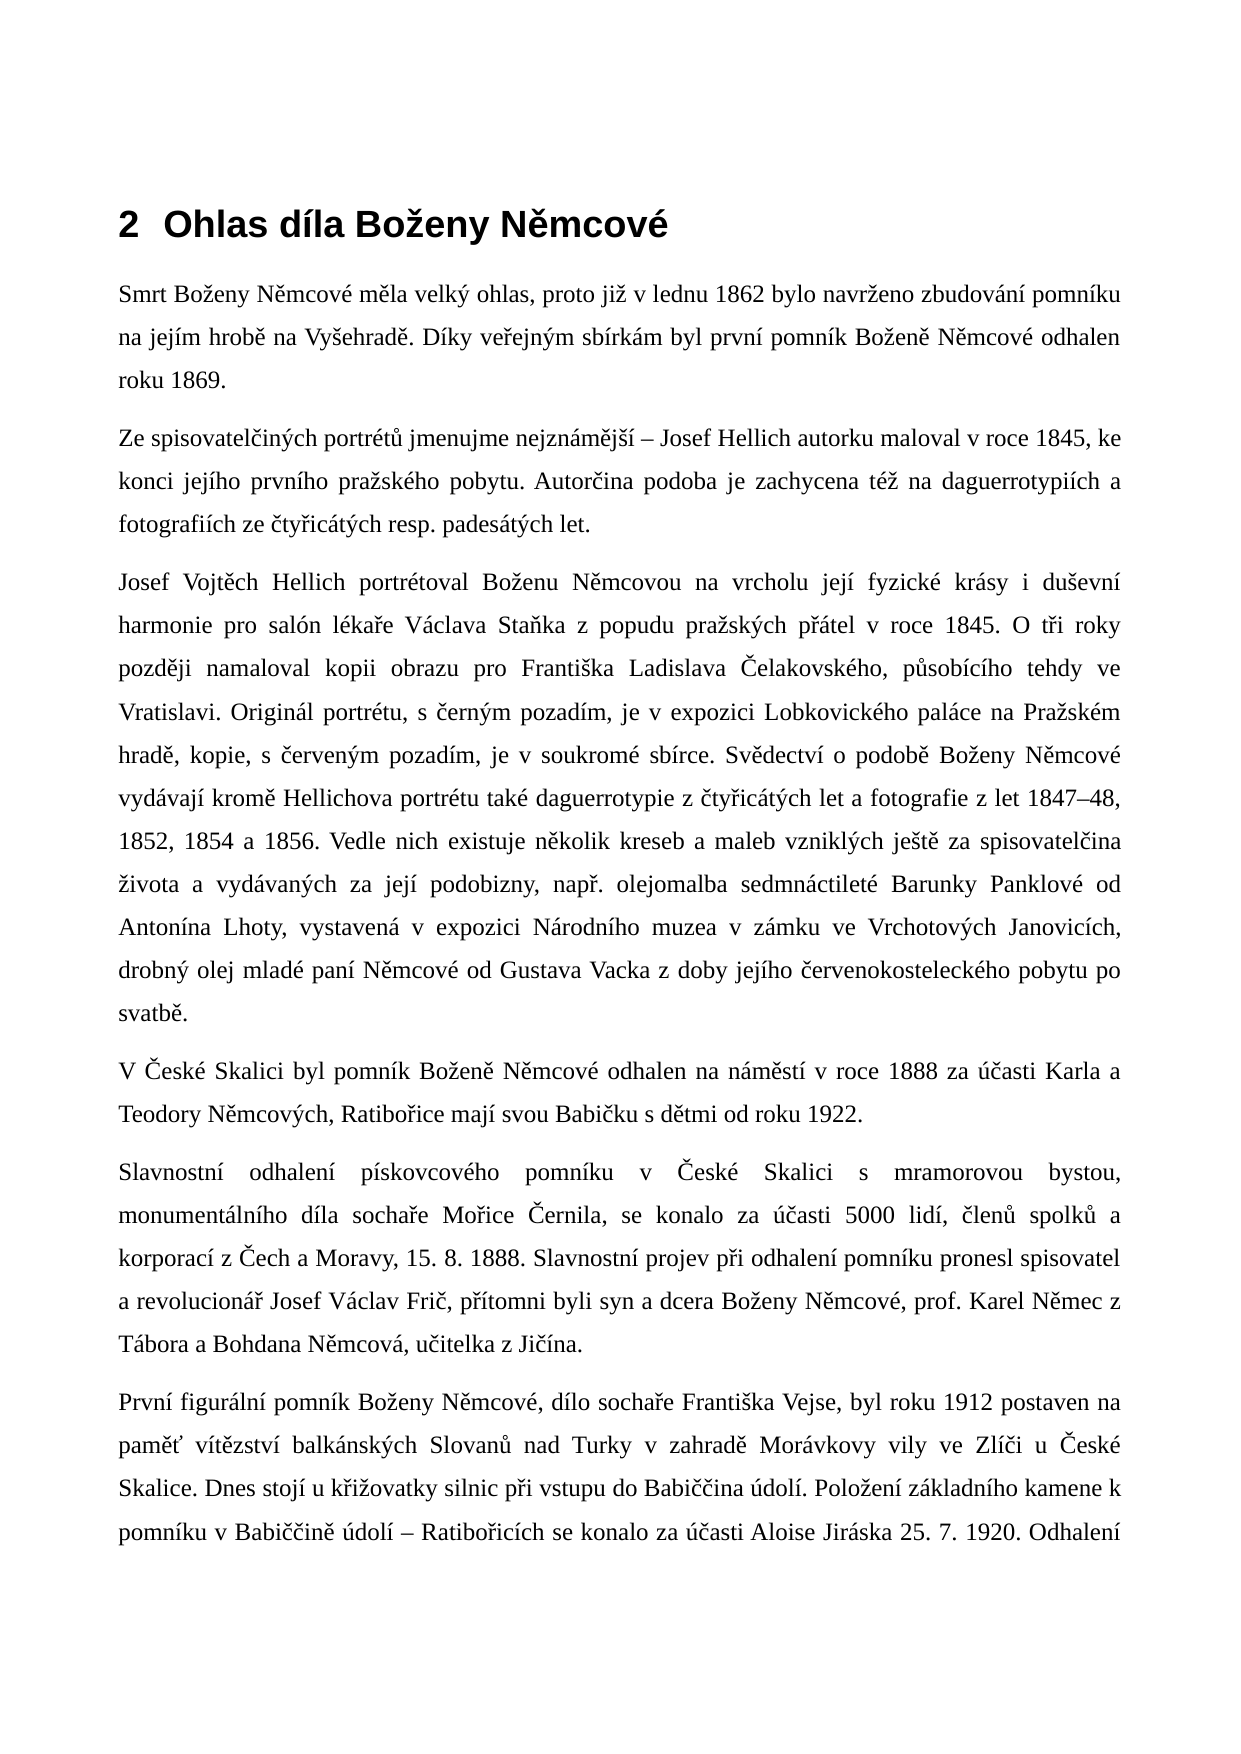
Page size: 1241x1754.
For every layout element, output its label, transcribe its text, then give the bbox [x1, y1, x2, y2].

text Ze spisovatelčiných portrétů jmenujme nejznámější – Josef Hellich autorku maloval v roce 1845, ke konci jejího prvního pražského pobytu. Autorčina podoba je zachycena též na daguerrotypiích a fotografiích ze čtyřicátých resp. padesátých let. [118, 423, 1122, 538]
text Slavnostní odhalení pískovcového pomníku v České Skalici s mramorovou bystou, monumentálního díla sochaře Mořice Černila, se konalo za účasti 5000 lidí, členů spolků a korporací z Čech a Moravy, 15. 8. 1888. Slavnostní projev při odhalení pomníku pronesl spisovatel a revolucionář Josef Václav Frič, přítomni byli syn a dcera Boženy Němcové, prof. Karel Němec z Tábora a Bohdana Němcová, učitelka z Jičína. [118, 1157, 1122, 1358]
subtitle Ohlas díla Boženy Němcové [118, 201, 1122, 245]
text Smrt Boženy Němcové měla velký ohlas, proto již v lednu 1862 bylo navrženo zbudování pomníku na jejím hrobě na Vyšehradě. Díky veřejným sbírkám byl první pomník Boženě Němcové odhalen roku 1869. [118, 279, 1122, 394]
text První figurální pomník Boženy Němcové, dílo sochaře Františka Vejse, byl roku 1912 postaven na paměť vítězství balkánských Slovanů nad Turky v zahradě Morávkovy vily ve Zlíči u České Skalice. Dnes stojí u křižovatky silnic při vstupu do Babiččina údolí. Položení základního kamene k pomníku v Babiččině údolí – Ratibořicích se konalo za účasti Aloise Jiráska 25. 7. 1920. Odhalení [118, 1387, 1122, 1545]
text Josef Vojtěch Hellich portrétoval Boženu Němcovou na vrcholu její fyzické krásy i duševní harmonie pro salón lékaře Václava Staňka z popudu pražských přátel v roce 1845. O tři roky později namaloval kopii obrazu pro Františka Ladislava Čelakovského, působícího tehdy ve Vratislavi. Originál portrétu, s černým pozadím, je v expozici Lobkovického paláce na Pražském hradě, kopie, s červeným pozadím, je v soukromé sbírce. Svědectví o podobě Boženy Němcové vydávají kromě Hellichova portrétu také daguerrotypie z čtyřicátých let a fotografie z let 1847–48, 1852, 1854 a 1856. Vedle nich existuje několik kreseb a maleb vzniklých ještě za spisovatelčina života a vydávaných za její podobizny, např. olejomalba sedmnáctileté Barunky Panklové od Antonína Lhoty, vystavená v expozici Národního muzea v zámku ve Vrchotových Janovicích, drobný olej mladé paní Němcové od Gustava Vacka z doby jejího červenokosteleckého pobytu po svatbě. [118, 567, 1122, 1027]
text V České Skalici byl pomník Boženě Němcové odhalen na náměstí v roce 1888 za účasti Karla a Teodory Němcových, Ratibořice mají svou Babičku s dětmi od roku 1922. [118, 1056, 1122, 1128]
